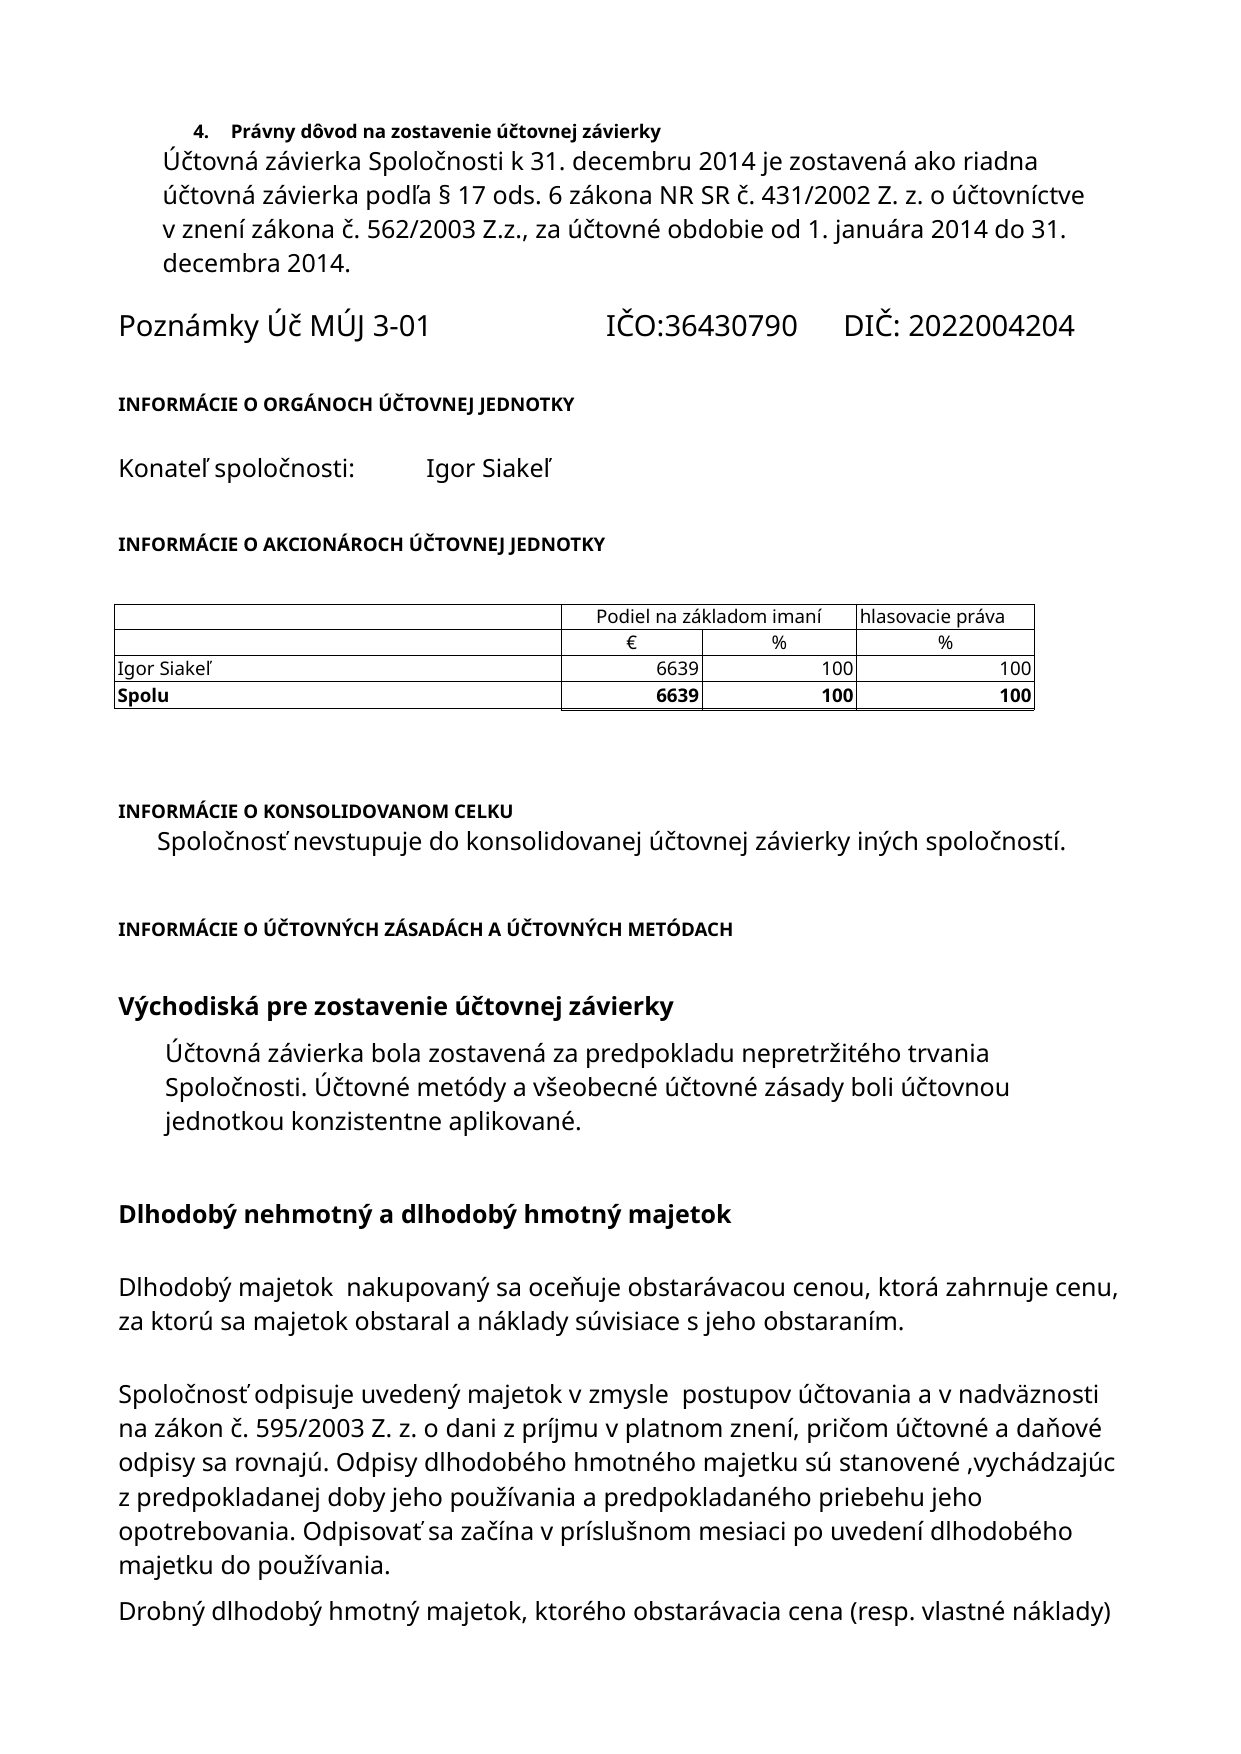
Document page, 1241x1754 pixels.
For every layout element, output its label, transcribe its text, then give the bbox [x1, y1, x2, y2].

text Účtovná závierka bola zostavená za predpokladu nepretržitého trvania Spoločnosti. Účtovné metódy a všeobecné účtovné zásady boli účtovnou jednotkou konzistentne aplikované. [165, 1035, 1122, 1137]
subtitle Informácie o orgánoch účtovnej jednotky [118, 391, 1122, 417]
table_cell 6639 [562, 656, 702, 681]
text Poznámky Úč MÚJ 3-01 IČO:36430790 DIČ: 2022004204 [118, 305, 1122, 344]
table_cell % [703, 630, 856, 655]
table_cell [115, 630, 561, 655]
table_header Podiel na základom imaní [562, 605, 856, 629]
table_cell 100 [857, 656, 1034, 681]
table_cell € [562, 630, 702, 655]
subtitle Právny dôvod na zostavenie účtovnej závierky [193, 118, 1122, 144]
subtitle informácie o akcionároch účtovnej jednotky [118, 531, 1122, 557]
table_cell 100 [857, 682, 1034, 708]
text Drobný dlhodobý hmotný majetok, ktorého obstarávacia cena (resp. vlastné náklady) [118, 1594, 1122, 1628]
subtitle Informácie o konsolidovanom celku [118, 798, 1122, 823]
table_header hlasovacie práva [857, 605, 1034, 629]
table_header [115, 605, 561, 629]
text Východiská pre zostavenie účtovnej závierky [118, 989, 1122, 1023]
subtitle Informácie o účtovných zásadách a účtovných metódach [118, 917, 1122, 942]
table_cell 100 [703, 682, 856, 708]
text Účtovná závierka Spoločnosti k 31. decembru 2014 je zostavená ako riadna účtovná závierka podľa § 17 ods. 6 zákona NR SR č. 431/2002 Z. z. o účtovníctve v znení zákona č. 562/2003 Z.z., za účtovné obdobie od 1. januára 2014 do 31. decembra 2014. [118, 144, 1122, 280]
text Dlhodobý majetok nakupovaný sa oceňuje obstarávacou cenou, ktorá zahrnuje cenu, za ktorú sa majetok obstaral a náklady súvisiace s jeho obstaraním. [118, 1270, 1122, 1338]
table_cell 100 [703, 656, 856, 681]
table_cell Spolu [115, 682, 561, 708]
table_cell Igor Siakeľ [115, 656, 561, 681]
text Dlhodobý nehmotný a dlhodobý hmotný majetok [118, 1196, 1122, 1231]
text Spoločnosť nevstupuje do konsolidovanej účtovnej závierky iných spoločností. [118, 823, 1122, 857]
text Konateľ spoločnosti: Igor Siakeľ [118, 451, 1122, 485]
table_cell 6639 [562, 682, 702, 708]
text Spoločnosť odpisuje uvedený majetok v zmysle postupov účtovania a v nadväznosti na zákon č. 595/2003 Z. z. o dani z príjmu v platnom znení, pričom účtovné a daňové odpisy sa rovnajú. Odpisy dlhodobého hmotného majetku sú stanovené ,vychádzajúc z predpokladanej doby jeho používania a predpokladaného priebehu jeho opotrebovania. Odpisovať sa začína v príslušnom mesiaci po uvedení dlhodobého majetku do používania. [118, 1377, 1122, 1581]
table_cell % [857, 630, 1034, 655]
